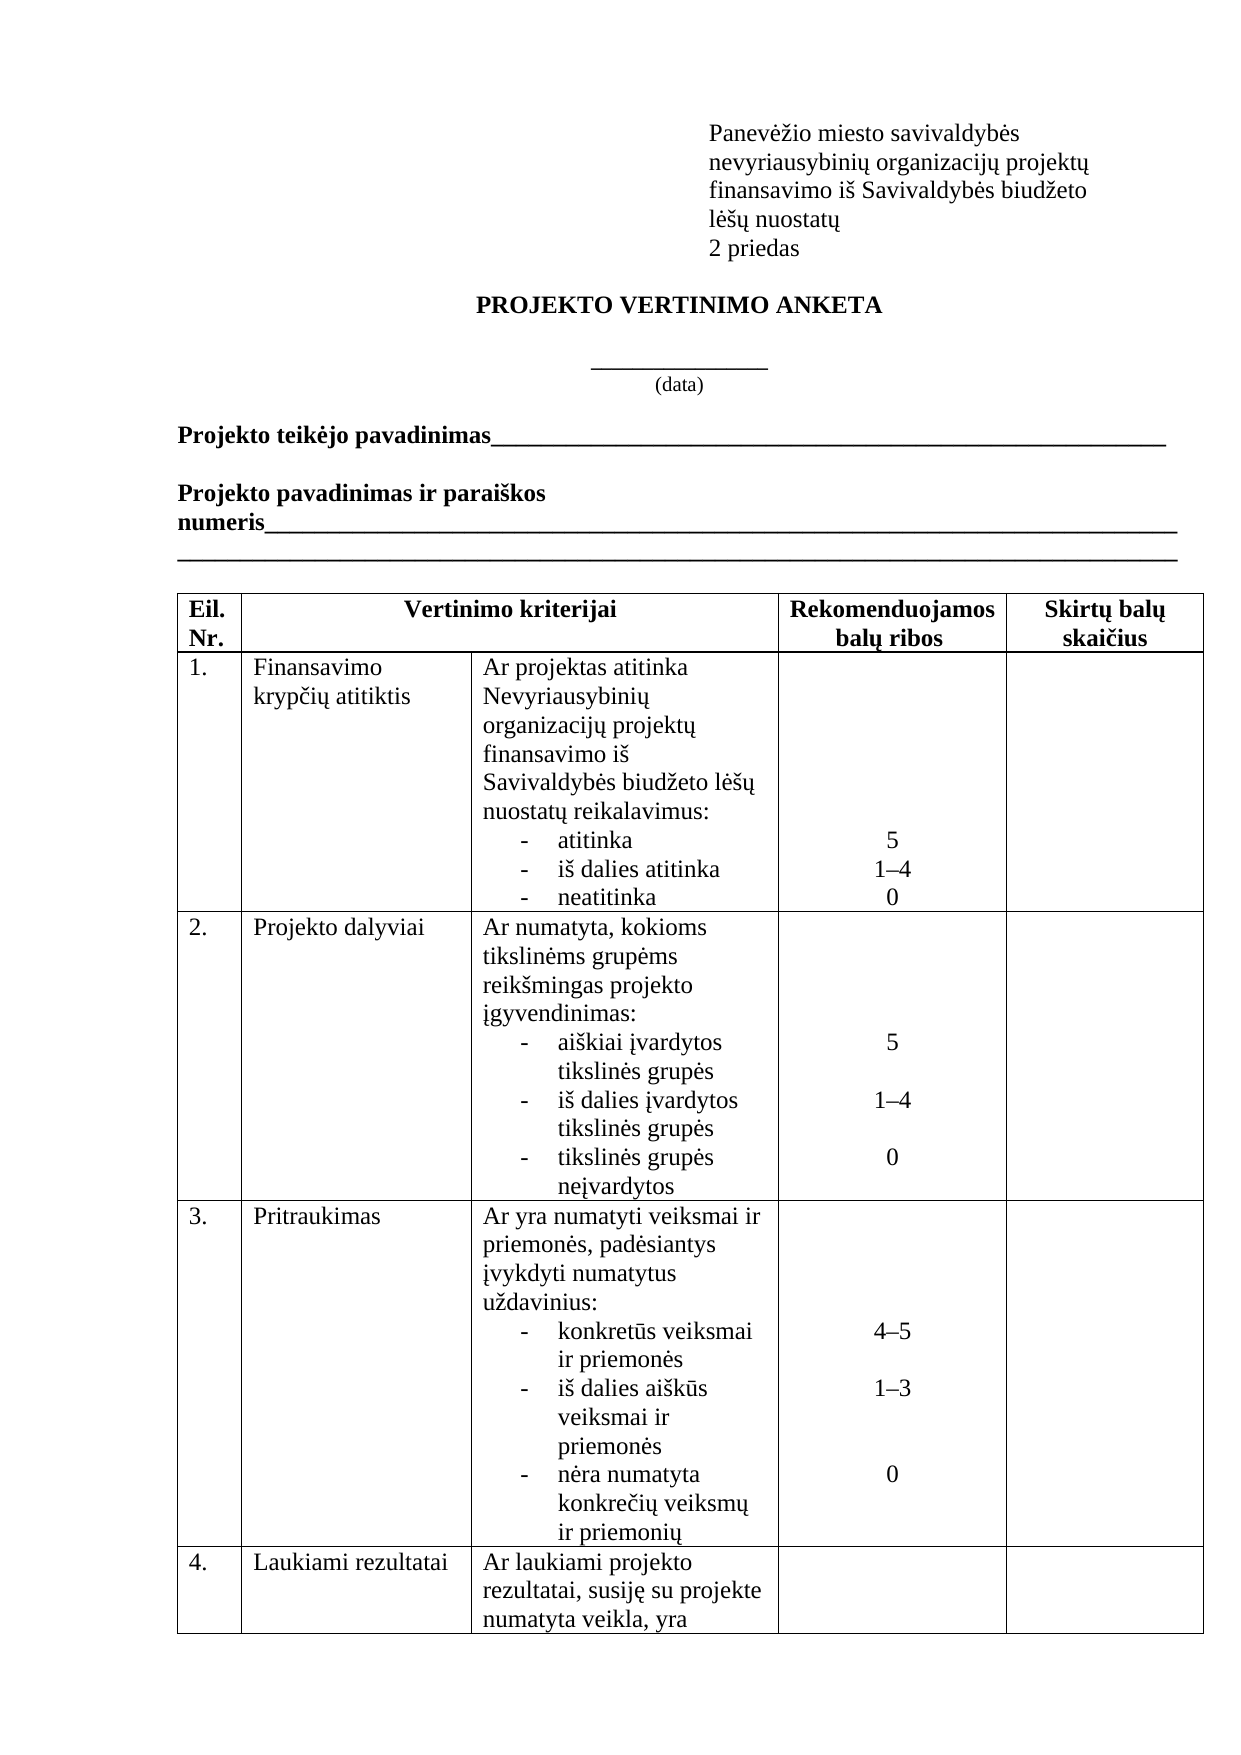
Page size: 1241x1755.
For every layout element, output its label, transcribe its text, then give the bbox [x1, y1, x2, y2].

table_cell Pritraukimas [242, 1201, 471, 1546]
table_cell Ar laukiami projekto rezultatai, susiję su projekte numatyta veikla, yra [472, 1547, 778, 1633]
table_cell Laukiami rezultatai [242, 1547, 471, 1633]
table_header Rekomenduojamos balų ribos [779, 594, 1006, 651]
table_cell Ar numatyta, kokioms tikslinėms grupėms reikšmingas projekto įgyvendinimas: - aiškiai įvardytos tikslinės grupės - iš dalies įvardytos tikslinės grupės - tikslinės grupės neįvardytos [472, 912, 778, 1200]
table_cell [779, 1547, 1006, 1633]
table_header Vertinimo kriterijai [242, 594, 778, 651]
table_cell 5 1–4 0 [779, 912, 1006, 1200]
table_cell [1007, 912, 1203, 1200]
text _________________ [177, 348, 1181, 372]
table_cell [1007, 1201, 1203, 1546]
table_cell Ar projektas atitinka Nevyriausybinių organizacijų projektų finansavimo iš Savivaldybės biudžeto lėšų nuostatų reikalavimus: - atitinka - iš dalies atitinka - neatitinka [472, 653, 778, 911]
table_cell 1. [178, 653, 241, 911]
table_header Eil. Nr. [178, 594, 241, 651]
text finansavimo iš Savivaldybės biudžeto [709, 176, 1181, 204]
table_cell 2. [178, 912, 241, 1200]
text lėšų nuostatų [709, 204, 1181, 233]
table_header Skirtų balų skaičius [1007, 594, 1203, 651]
text Projekto pavadinimas ir paraiškos numeris_________________________________________________________________________________________________________________________________________________________ [177, 478, 1181, 564]
table_cell Finansavimo krypčių atitiktis [242, 653, 471, 911]
table_cell 3. [178, 1201, 241, 1546]
table_cell 5 1–4 0 [779, 653, 1006, 911]
table_cell Ar yra numatyti veiksmai ir priemonės, padėsiantys įvykdyti numatytus uždavinius: - konkretūs veiksmai ir priemonės - iš dalies aiškūs veiksmai ir priemonės - nėra numatyta konkrečių veiksmų ir priemonių [472, 1201, 778, 1546]
text Projekto teikėjo pavadinimas______________________________________________________ [177, 420, 1181, 449]
text 2 priedas [709, 233, 1181, 262]
table_cell Projekto dalyviai [242, 912, 471, 1200]
table_cell 4. [178, 1547, 241, 1633]
table_cell 4–5 1–3 0 [779, 1201, 1006, 1546]
text nevyriausybinių organizacijų projektų [709, 147, 1181, 176]
text PROJEKTO VERTINIMO ANKETA [177, 291, 1181, 319]
table_cell [1007, 1547, 1203, 1633]
text (data) [177, 372, 1181, 396]
table_cell [1007, 653, 1203, 911]
text Panevėžio miesto savivaldybės [709, 118, 1181, 147]
